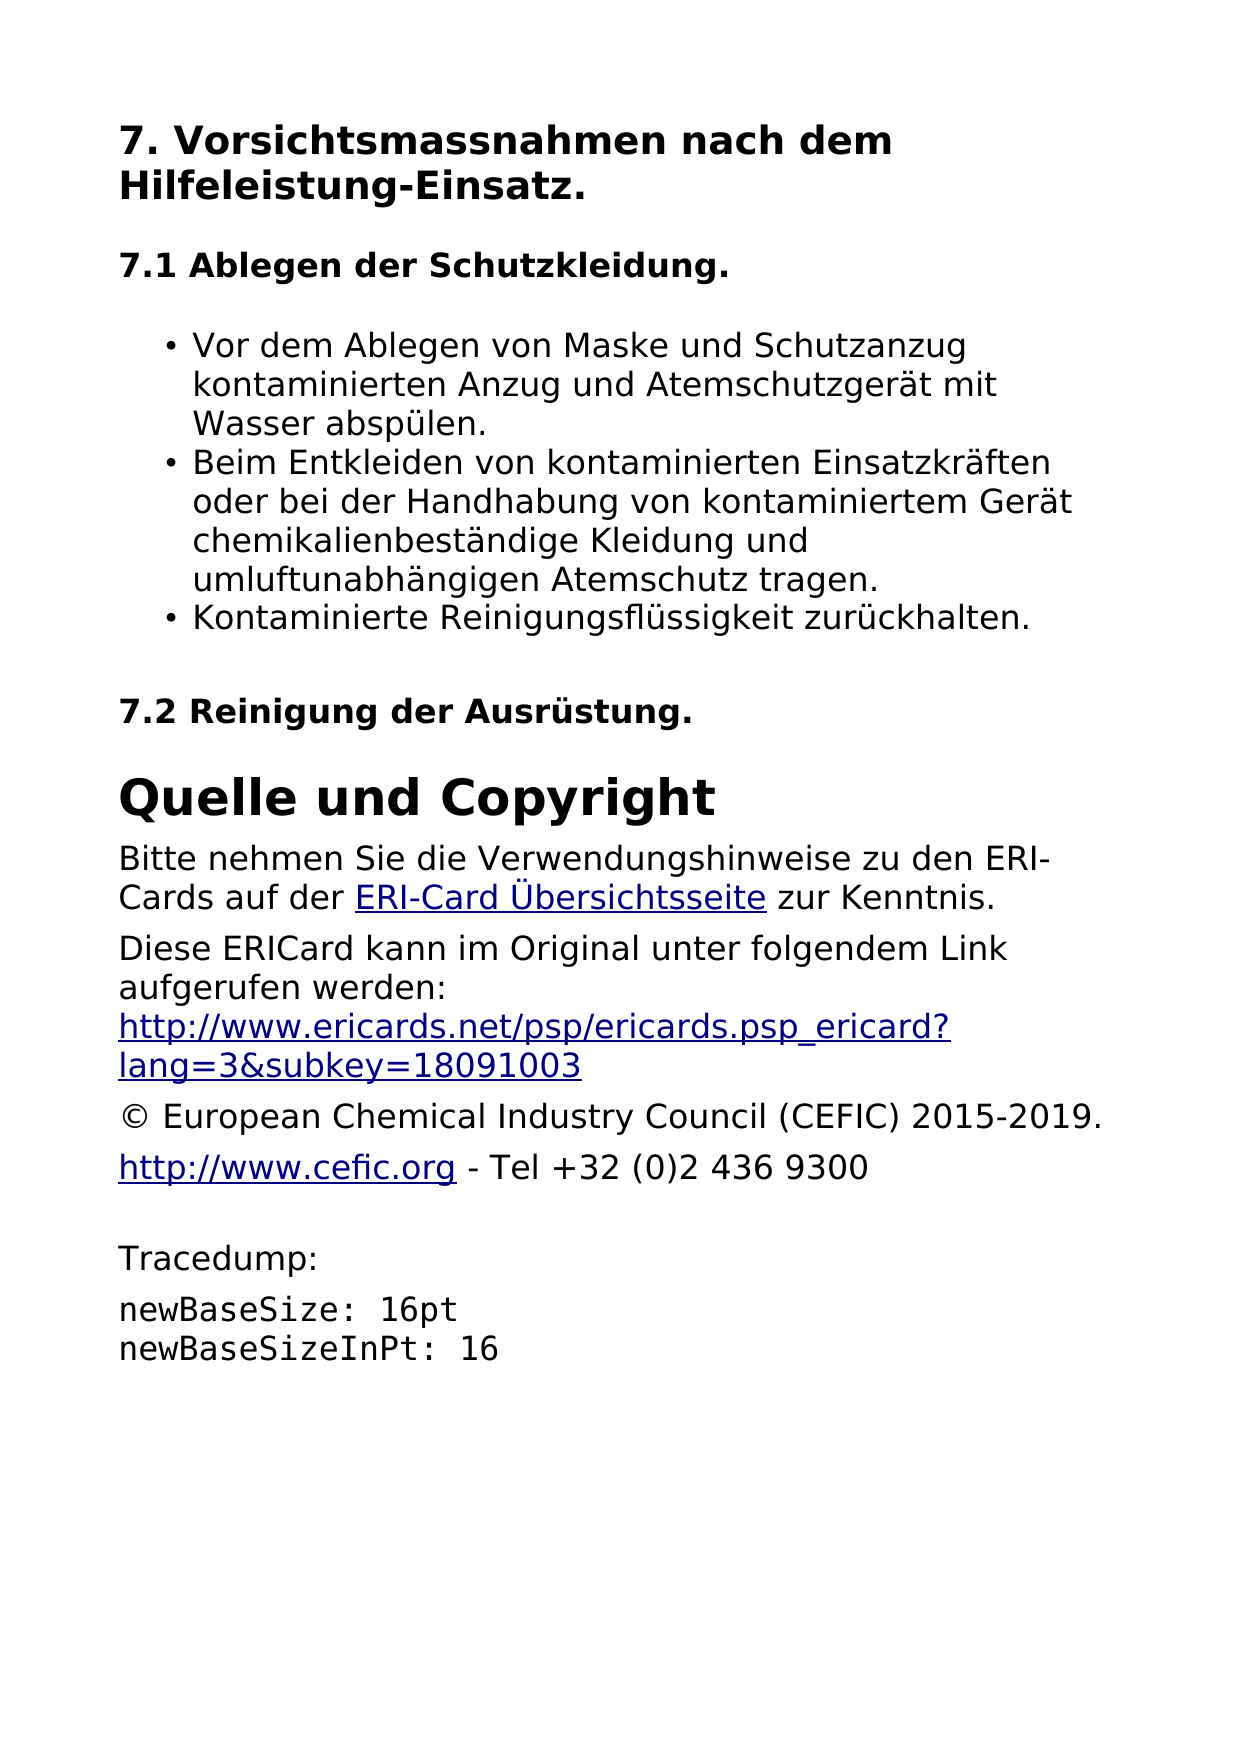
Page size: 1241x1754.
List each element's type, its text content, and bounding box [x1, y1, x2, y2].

text http://www.cefic.org - Tel +32 (0)2 436 9300 [118, 1149, 1122, 1188]
text Diese ERICard kann im Original unter folgendem Link aufgerufen werden: http://www.ericards.net/psp/ericards.psp_ericard?lang=3&subkey=18091003 [118, 929, 1122, 1085]
list Beim Entkleiden von kontaminierten Einsatzkräften oder bei der Handhabung von kontaminiertem Gerät chemikalienbeständige Kleidung und umluftunabhängigen Atemschutz tragen. [177, 443, 1122, 599]
subtitle 7.2 Reinigung der Ausrüstung. [118, 692, 1122, 731]
subtitle Quelle und Copyright [118, 768, 1122, 827]
subtitle 7. Vorsichtsmassnahmen nach dem Hilfeleistung-Einsatz. [118, 118, 1122, 208]
subtitle 7.1 Ablegen der Schutzkleidung. [118, 246, 1122, 285]
list Kontaminierte Reinigungsflüssigkeit zurückhalten. [177, 599, 1122, 638]
text newBaseSize: 16pt newBaseSizeInPt: 16 [118, 1290, 1122, 1368]
text Bitte nehmen Sie die Verwendungshinweise zu den ERI-Cards auf der ERI-Card Übersichtsseite zur Kenntnis. [118, 839, 1122, 917]
text © European Chemical Industry Council (CEFIC) 2015-2019. [118, 1097, 1122, 1136]
text Tracedump: [118, 1200, 1122, 1278]
list Vor dem Ablegen von Maske und Schutzanzug kontaminierten Anzug und Atemschutzgerät mit Wasser abspülen. [177, 327, 1122, 443]
